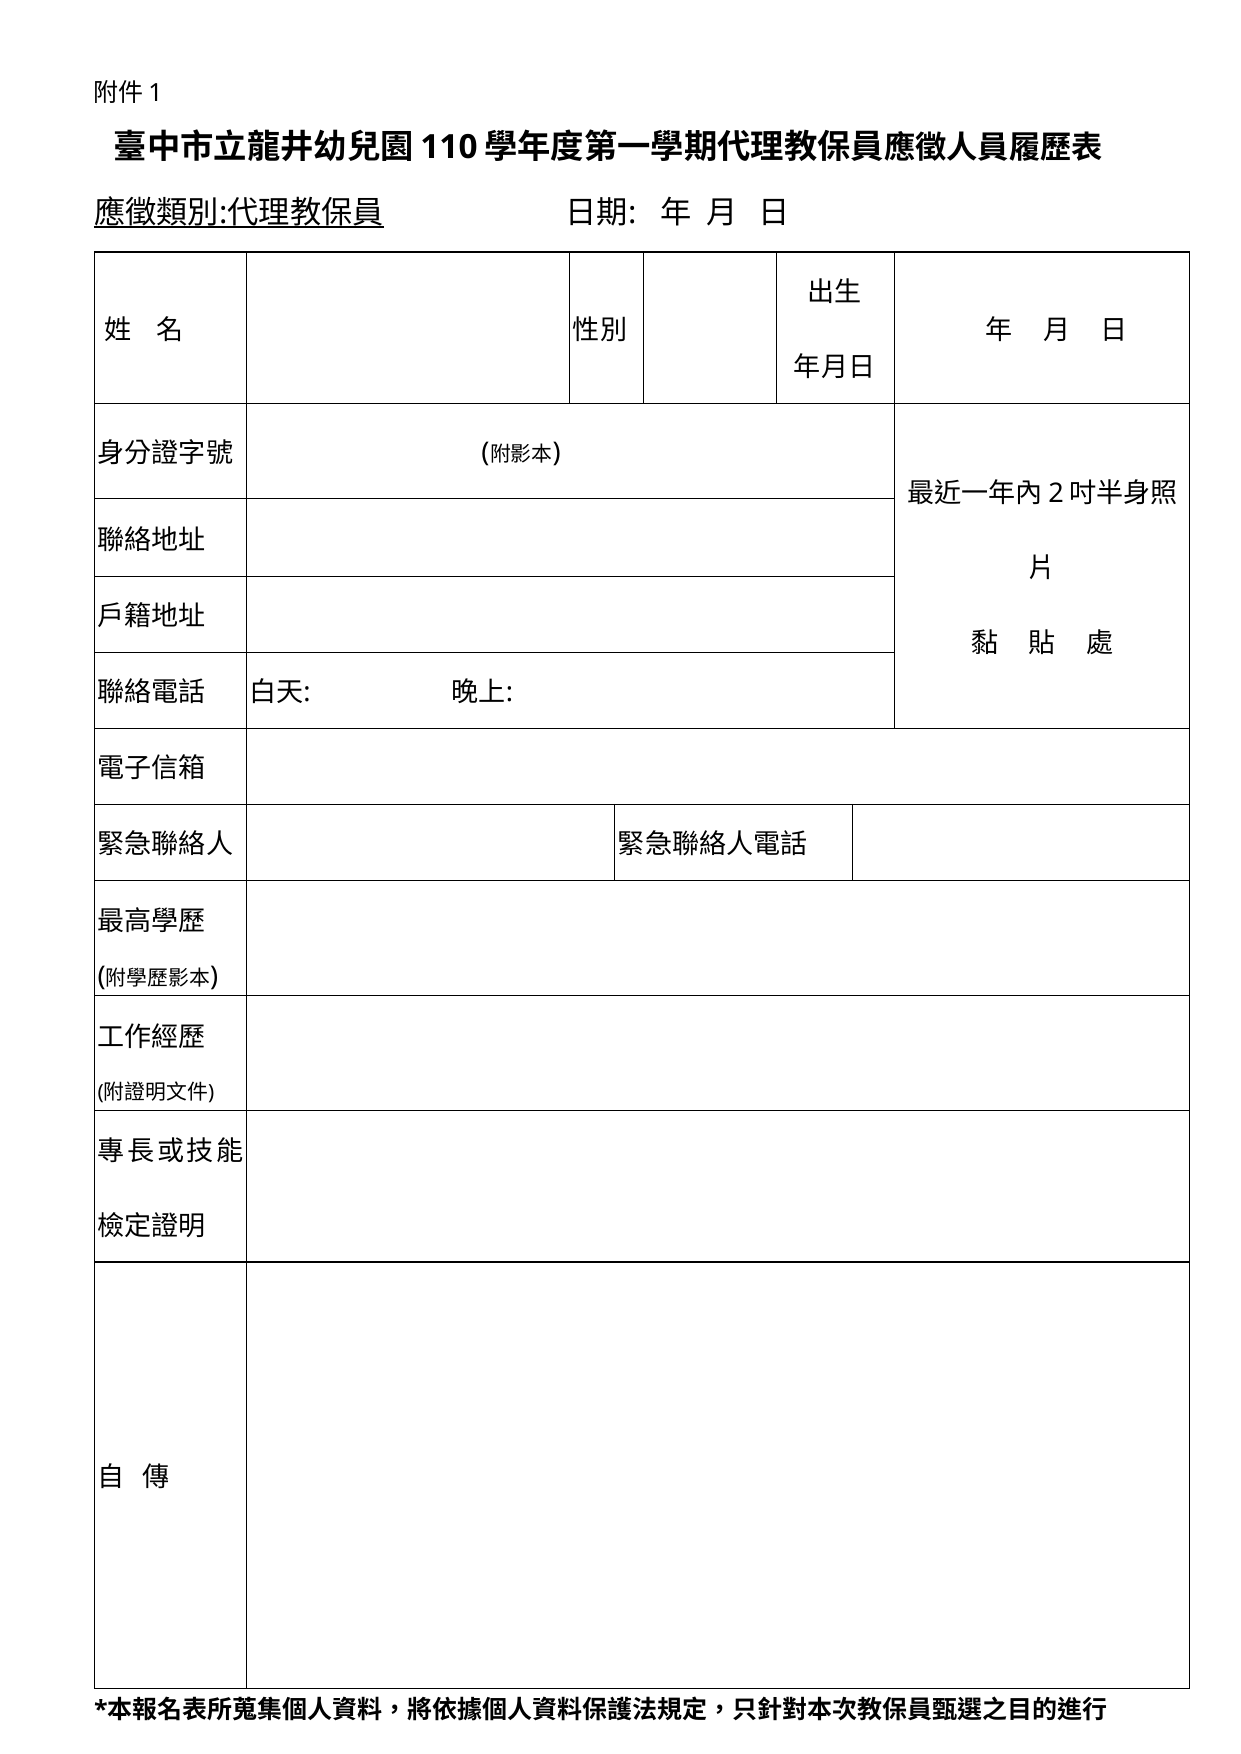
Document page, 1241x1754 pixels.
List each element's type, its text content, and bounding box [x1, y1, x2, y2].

table_cell [247, 729, 1189, 804]
table_cell 戶籍地址 [95, 577, 246, 652]
table_header 年 月 日 [895, 253, 1189, 402]
text 附件1 [93, 72, 163, 108]
text *本報名表所蒐集個人資料，將依據個人資料保護法規定，只針對本次教保員甄選之目的進行 [94, 1689, 1122, 1726]
table_cell 電子信箱 [95, 729, 246, 804]
table_cell [247, 881, 1189, 994]
table_cell 緊急聯絡人電話 [615, 805, 852, 880]
table_cell (附影本) [247, 404, 894, 498]
table_header 姓 名 [95, 253, 246, 402]
table_cell 工作經歷 (附證明文件) [95, 996, 246, 1110]
table_cell [853, 805, 1189, 880]
table_cell 白天: 晚上: [247, 653, 894, 728]
table_cell [247, 577, 894, 652]
table_cell 最近一年內2吋半身照片 黏 貼 處 [895, 404, 1189, 728]
text 應徵類別:代理教保員 日期: 年 月 日 [94, 187, 1122, 233]
table_cell 聯絡地址 [95, 499, 246, 576]
table_cell [247, 499, 894, 576]
table_cell 自 傳 [95, 1263, 246, 1687]
table_header [247, 253, 569, 402]
table_cell 最高學歷 (附學歷影本) [95, 881, 246, 994]
table_header 出生 年月日 [777, 253, 894, 402]
table_cell 身分證字號 [95, 404, 246, 498]
table_cell [247, 996, 1189, 1110]
table_header 性別 [570, 253, 643, 402]
table_cell [247, 805, 614, 880]
table_cell [247, 1263, 1189, 1687]
table_cell 緊急聯絡人 [95, 805, 246, 880]
table_cell 聯絡電話 [95, 653, 246, 728]
text 臺中市立龍井幼兒園110學年度第一學期代理教保員應徵人員履歷表 [94, 120, 1122, 168]
table_cell 專長或技能檢定證明 [95, 1111, 246, 1261]
table_header [644, 253, 776, 402]
table_cell [247, 1111, 1189, 1261]
